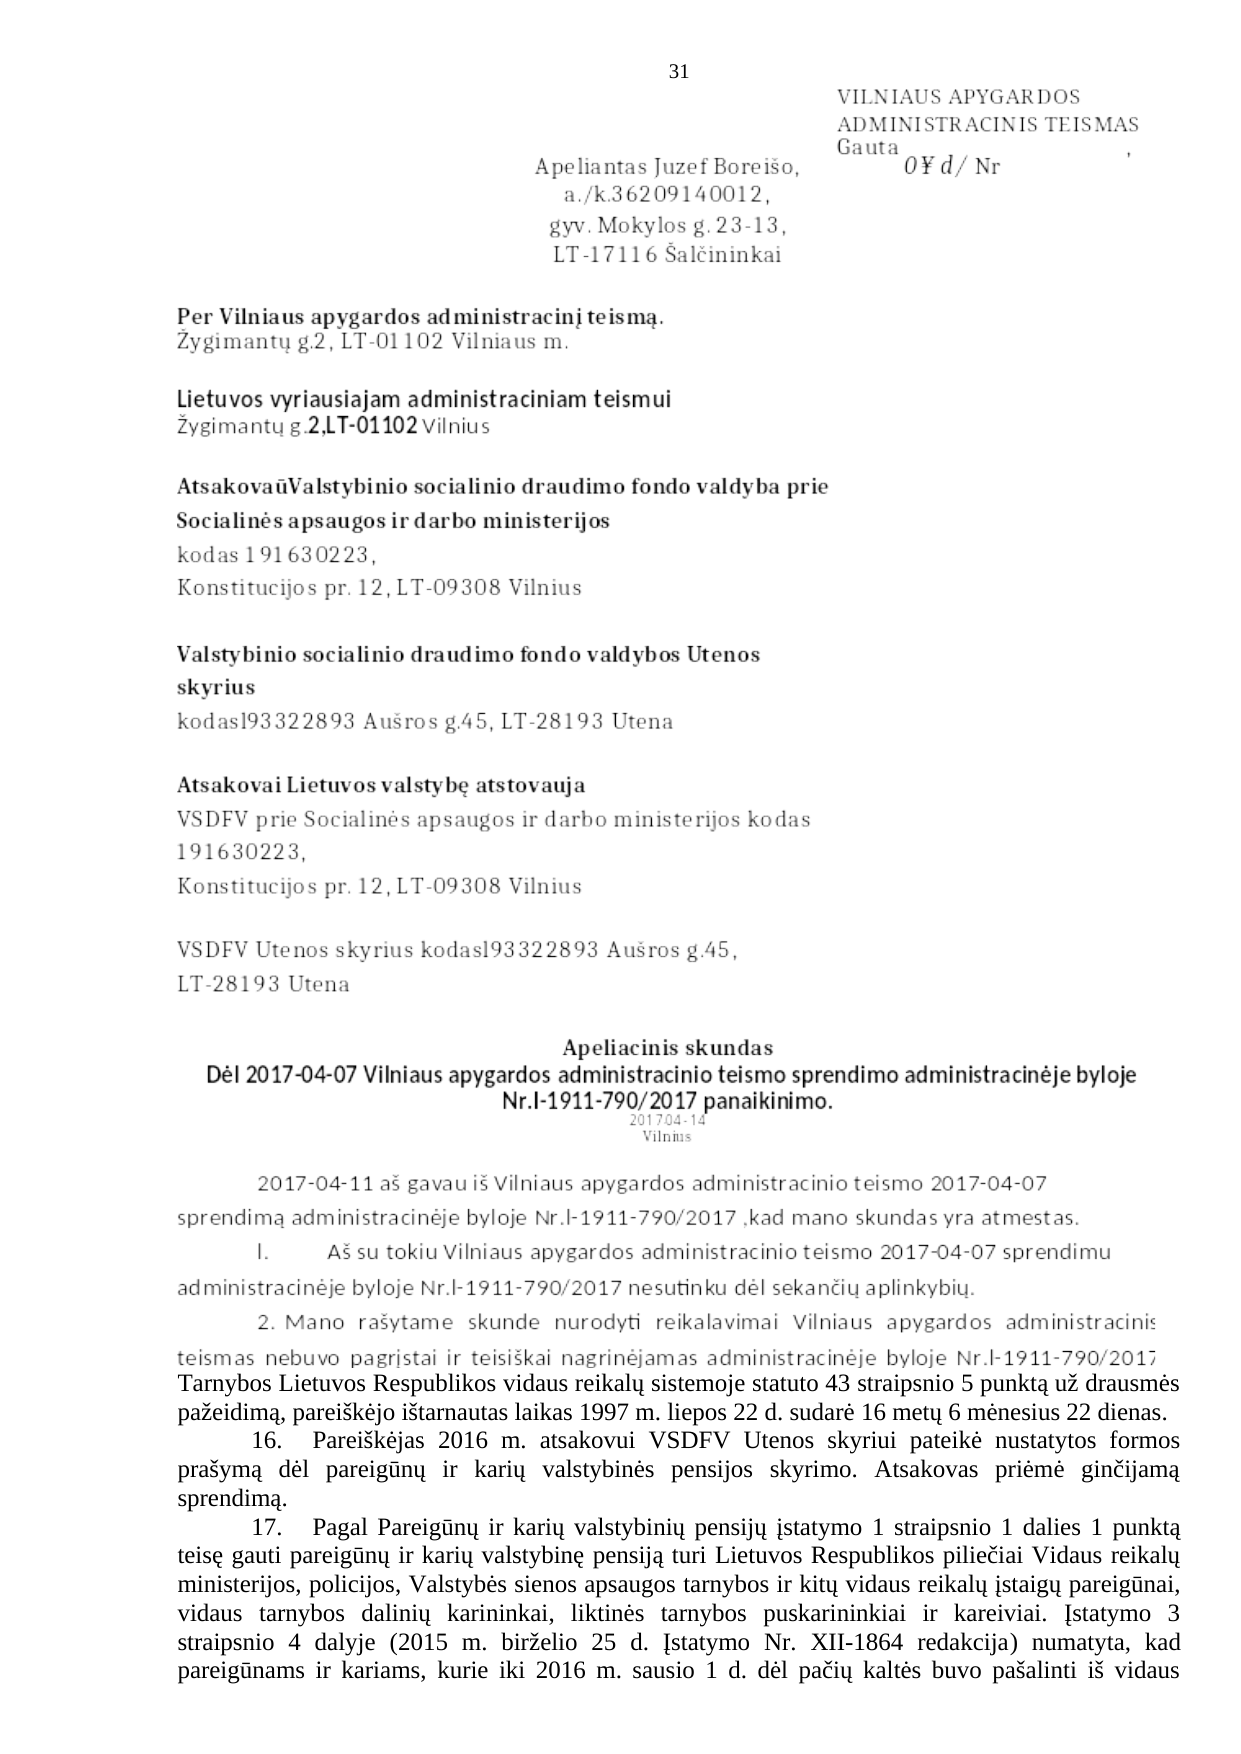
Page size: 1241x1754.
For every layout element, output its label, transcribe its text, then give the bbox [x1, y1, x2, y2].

text 17. Pagal Pareigūnų ir karių valstybinių pensijų įstatymo 1 straipsnio 1 dalies 1 punktą teisę gauti pareigūnų ir karių valstybinę pensiją turi Lietuvos Respublikos piliečiai Vidaus reikalų ministerijos, policijos, Valstybės sienos apsaugos tarnybos ir kitų vidaus reikalų įstaigų pareigūnai, vidaus tarnybos dalinių karininkai, liktinės tarnybos puskarininkiai ir kareiviai. Įstatymo 3 straipsnio 4 dalyje (2015 m. birželio 25 d. Įstatymo Nr. XII-1864 redakcija) numatyta, kad pareigūnams ir kariams, kurie iki 2016 m. sausio 1 d. dėl pačių kaltės buvo pašalinti iš vidaus [177, 1512, 1181, 1684]
text 16. Pareiškėjas 2016 m. atsakovui VSDFV Utenos skyriui pateikė nustatytos formos prašymą dėl pareigūnų ir karių valstybinės pensijos skyrimo. Atsakovas priėmė ginčijamą sprendimą. [177, 1425, 1181, 1512]
text Tarnybos Lietuvos Respublikos vidaus reikalų sistemoje statuto 43 straipsnio 5 punktą už drausmės pažeidimą, pareiškėjo ištarnautas laikas 1997 m. liepos 22 d. sudarė 16 metų 6 mėnesius 22 dienas. [177, 1368, 1181, 1425]
